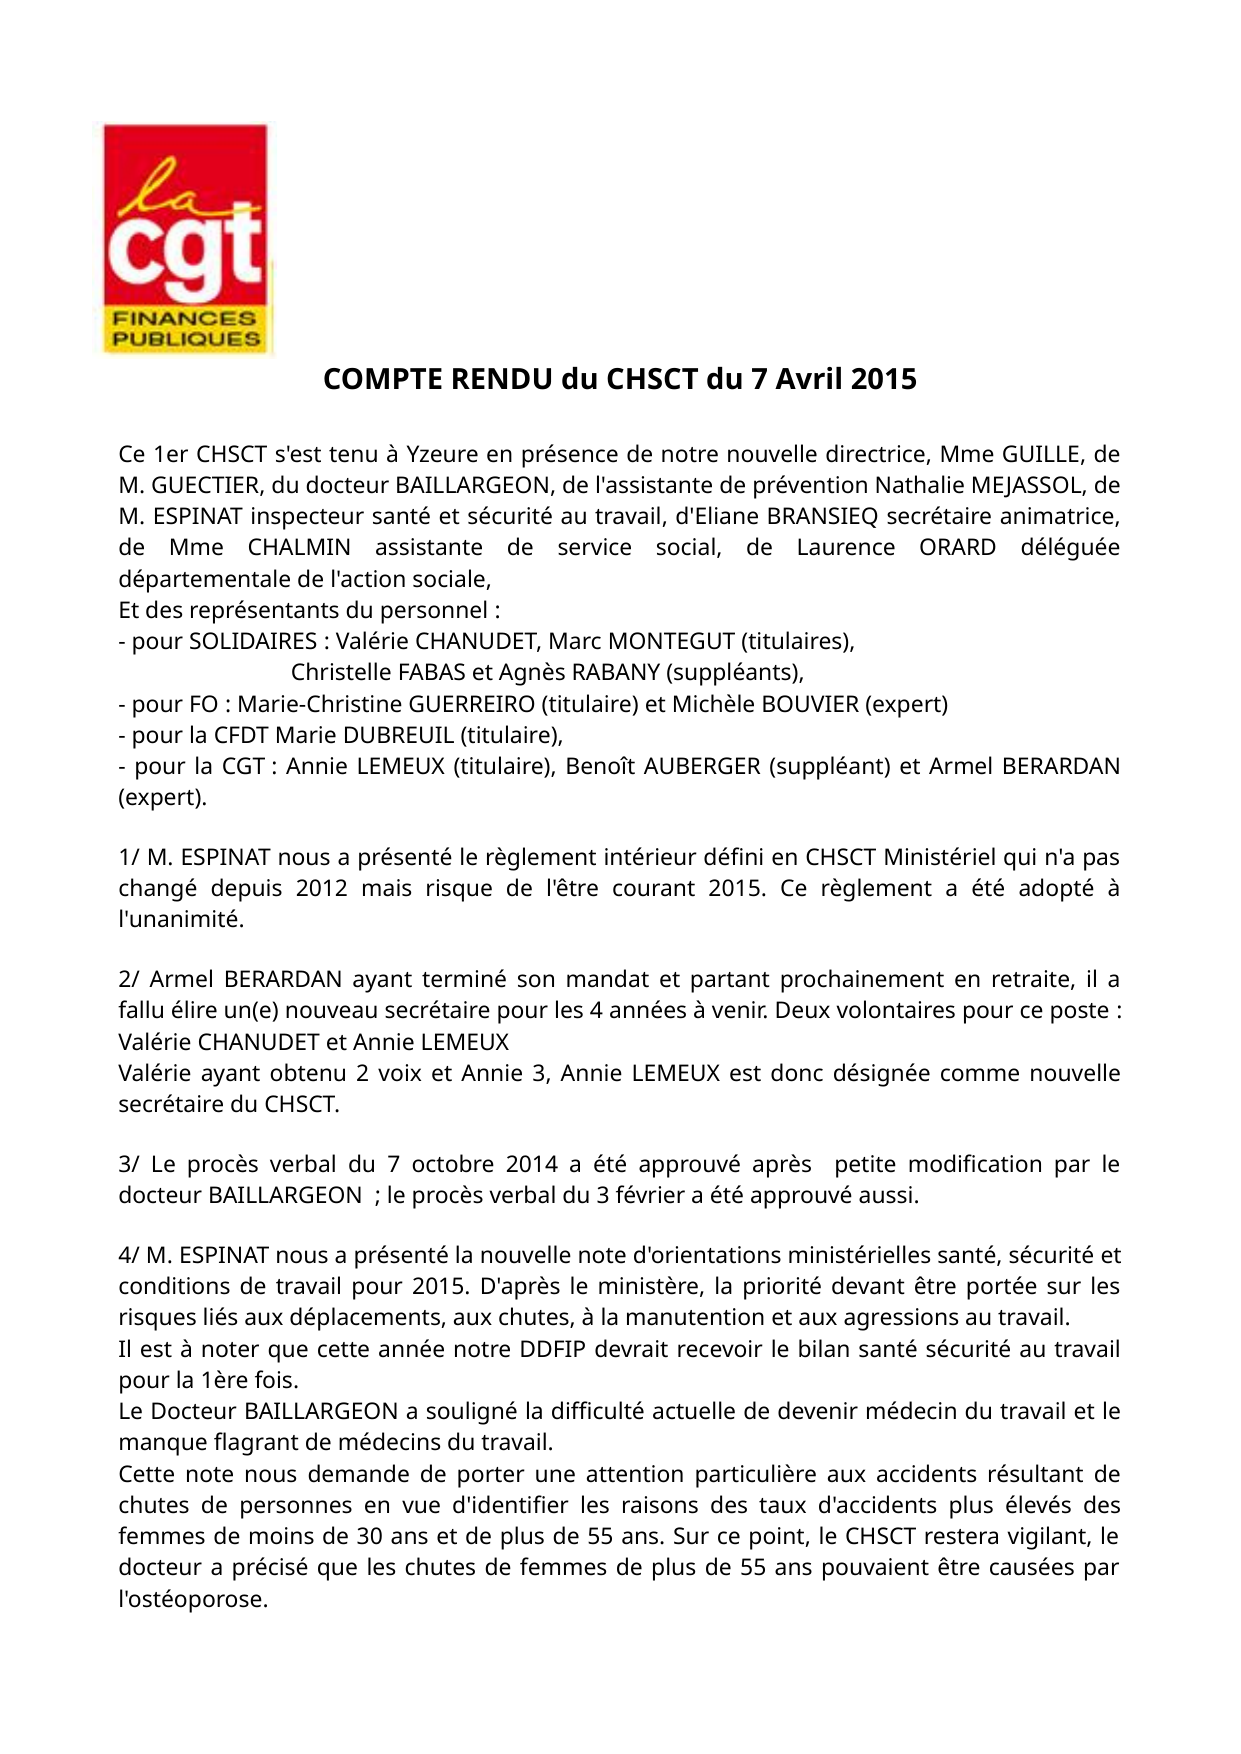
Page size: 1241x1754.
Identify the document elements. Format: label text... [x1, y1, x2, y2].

picture [92, 121, 278, 359]
text - pour la CGT : Annie LEMEUX (titulaire), Benoît AUBERGER (suppléant) et Armel BERARDAN (expert). [118, 750, 1122, 812]
text Et des représentants du personnel : [118, 594, 1122, 625]
text Cette note nous demande de porter une attention particulière aux accidents résultant de chutes de personnes en vue d'identifier les raisons des taux d'accidents plus élevés des femmes de moins de 30 ans et de plus de 55 ans. Sur ce point, le CHSCT restera vigilant, le docteur a précisé que les chutes de femmes de plus de 55 ans pouvaient être causées par l'ostéoporose. [118, 1457, 1122, 1614]
text - pour FO : Marie-Christine GUERREIRO (titulaire) et Michèle BOUVIER (expert) [118, 687, 1122, 719]
text - pour SOLIDAIRES : Valérie CHANUDET, Marc MONTEGUT (titulaires), [118, 625, 1122, 656]
text Christelle FABAS et Agnès RABANY (suppléants), [118, 656, 1122, 687]
text 2/ Armel BERARDAN ayant terminé son mandat et partant prochainement en retraite, il a fallu élire un(e) nouveau secrétaire pour les 4 années à venir. Deux volontaires pour ce poste : Valérie CHANUDET et Annie LEMEUX [118, 963, 1122, 1057]
text 3/ Le procès verbal du 7 octobre 2014 a été approuvé après petite modification par le docteur BAILLARGEON ; le procès verbal du 3 février a été approuvé aussi. [118, 1148, 1122, 1210]
text Il est à noter que cette année notre DDFIP devrait recevoir le bilan santé sécurité au travail pour la 1ère fois. [118, 1332, 1122, 1395]
text Valérie ayant obtenu 2 voix et Annie 3, Annie LEMEUX est donc désignée comme nouvelle secrétaire du CHSCT. [118, 1057, 1122, 1119]
text Le Docteur BAILLARGEON a souligné la difficulté actuelle de devenir médecin du travail et le manque flagrant de médecins du travail. [118, 1395, 1122, 1457]
text 1/ M. ESPINAT nous a présenté le règlement intérieur défini en CHSCT Ministériel qui n'a pas changé depuis 2012 mais risque de l'être courant 2015. Ce règlement a été adopté à l'unanimité. [118, 841, 1122, 935]
text - pour la CFDT Marie DUBREUIL (titulaire), [118, 719, 1122, 750]
text COMPTE RENDU du CHSCT du 7 Avril 2015 [118, 118, 1122, 398]
text 4/ M. ESPINAT nous a présenté la nouvelle note d'orientations ministérielles santé, sécurité et conditions de travail pour 2015. D'après le ministère, la priorité devant être portée sur les risques liés aux déplacements, aux chutes, à la manutention et aux agressions au travail. [118, 1239, 1122, 1332]
text Ce 1er CHSCT s'est tenu à Yzeure en présence de notre nouvelle directrice, Mme GUILLE, de M. GUECTIER, du docteur BAILLARGEON, de l'assistante de prévention Nathalie MEJASSOL, de M. ESPINAT inspecteur santé et sécurité au travail, d'Eliane BRANSIEQ secrétaire animatrice, de Mme CHALMIN assistante de service social, de Laurence ORARD déléguée départementale de l'action sociale, [118, 437, 1122, 594]
